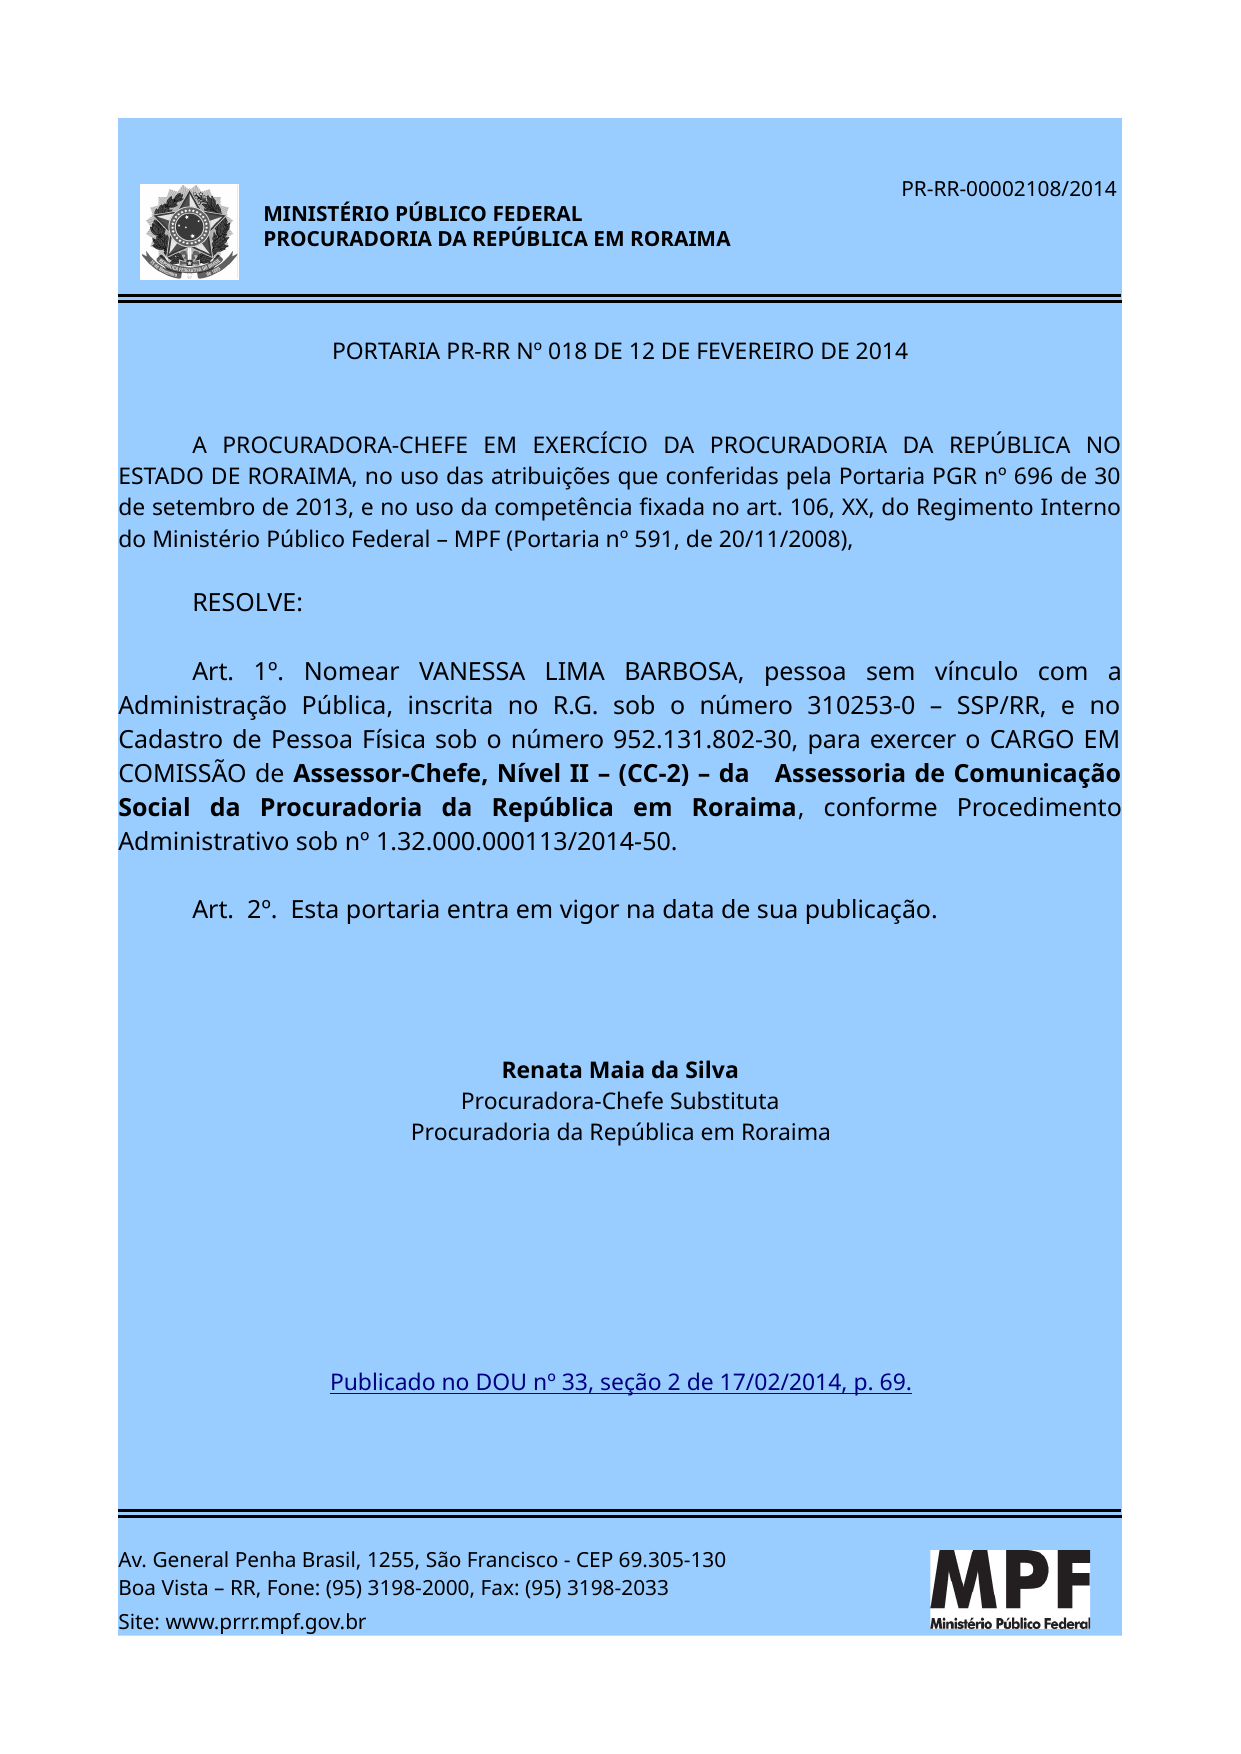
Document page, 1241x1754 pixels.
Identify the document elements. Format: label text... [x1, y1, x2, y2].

text A PROCURADORA-CHEFE EM EXERCÍCIO DA PROCURADORIA DA REPÚBLICA NO ESTADO DE RORAIMA, no uso das atribuições que conferidas pela Portaria PGR nº 696 de 30 de setembro de 2013, e no uso da competência fixada no art. 106, XX, do Regimento Interno do Ministério Público Federal – MPF (Portaria nº 591, de 20/11/2008), [118, 429, 1122, 554]
text Procuradoria da República em Roraima [118, 1116, 1122, 1147]
picture [930, 1550, 1091, 1629]
text Procuradora-Chefe Substituta [118, 1085, 1122, 1116]
text PORTARIA PR-RR Nº 018 DE 12 DE FEVEREIRO DE 2014 [118, 335, 1122, 366]
text Art. 1º. Nomear VANESSA LIMA BARBOSA, pessoa sem vínculo com a Administração Pública, inscrita no R.G. sob o número 310253-0 – SSP/RR, e no Cadastro de Pessoa Física sob o número 952.131.802-30, para exercer o CARGO EM COMISSÃO de Assessor-Chefe, Nível II – (CC-2) – da Assessoria de Comunicação Social da Procuradoria da República em Roraima, conforme Procedimento Administrativo sob nº 1.32.000.000113/2014-50. [118, 653, 1122, 858]
text Renata Maia da Silva [118, 1053, 1122, 1085]
text Publicado no DOU nº 33, seção 2 de 17/02/2014, p. 69. [118, 1366, 1122, 1397]
text Art. 2º. Esta portaria entra em vigor na data de sua publicação. [118, 892, 1122, 926]
text RESOLVE: [118, 585, 1122, 619]
picture [142, 185, 238, 279]
text PR-RR-00002108/2014 [192, 176, 1122, 201]
text MINISTÉRIO PÚBLICO FEDERAL PROCURADORIA DA REPÚBLICA EM RORAIMA [239, 201, 1122, 251]
